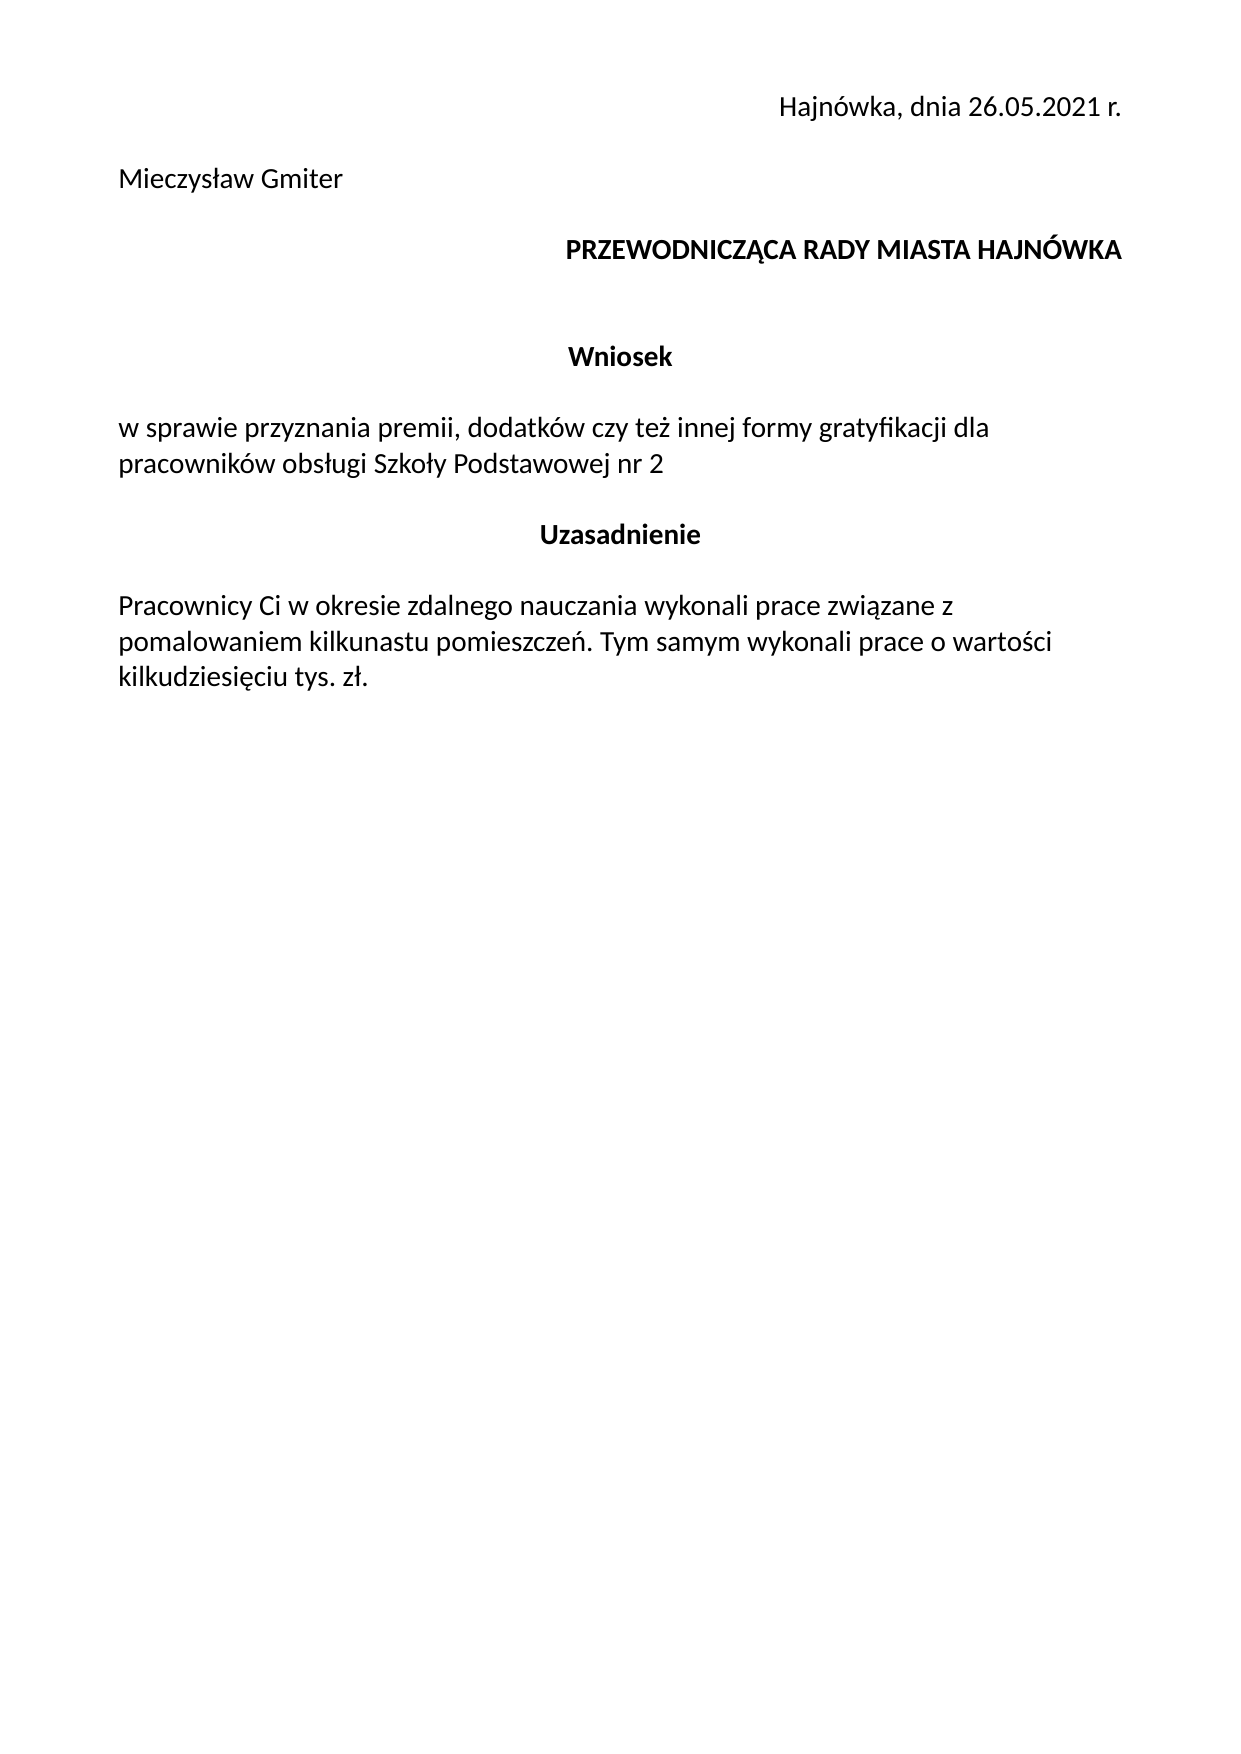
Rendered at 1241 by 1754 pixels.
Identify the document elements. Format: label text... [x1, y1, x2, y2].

text PRZEWODNICZĄCA RADY MIASTA HAJNÓWKA [118, 231, 1122, 267]
text Pracownicy Ci w okresie zdalnego nauczania wykonali prace związane z pomalowaniem kilkunastu pomieszczeń. Tym samym wykonali prace o wartości kilkudziesięciu tys. zł. [118, 587, 1122, 694]
text Uzasadnienie [118, 516, 1122, 552]
text w sprawie przyznania premii, dodatków czy też innej formy gratyfikacji dla pracowników obsługi Szkoły Podstawowej nr 2 [118, 409, 1122, 480]
text Mieczysław Gmiter [118, 160, 1122, 195]
text Wniosek [118, 338, 1122, 373]
text Hajnówka, dnia 26.05.2021 r. [118, 88, 1122, 124]
